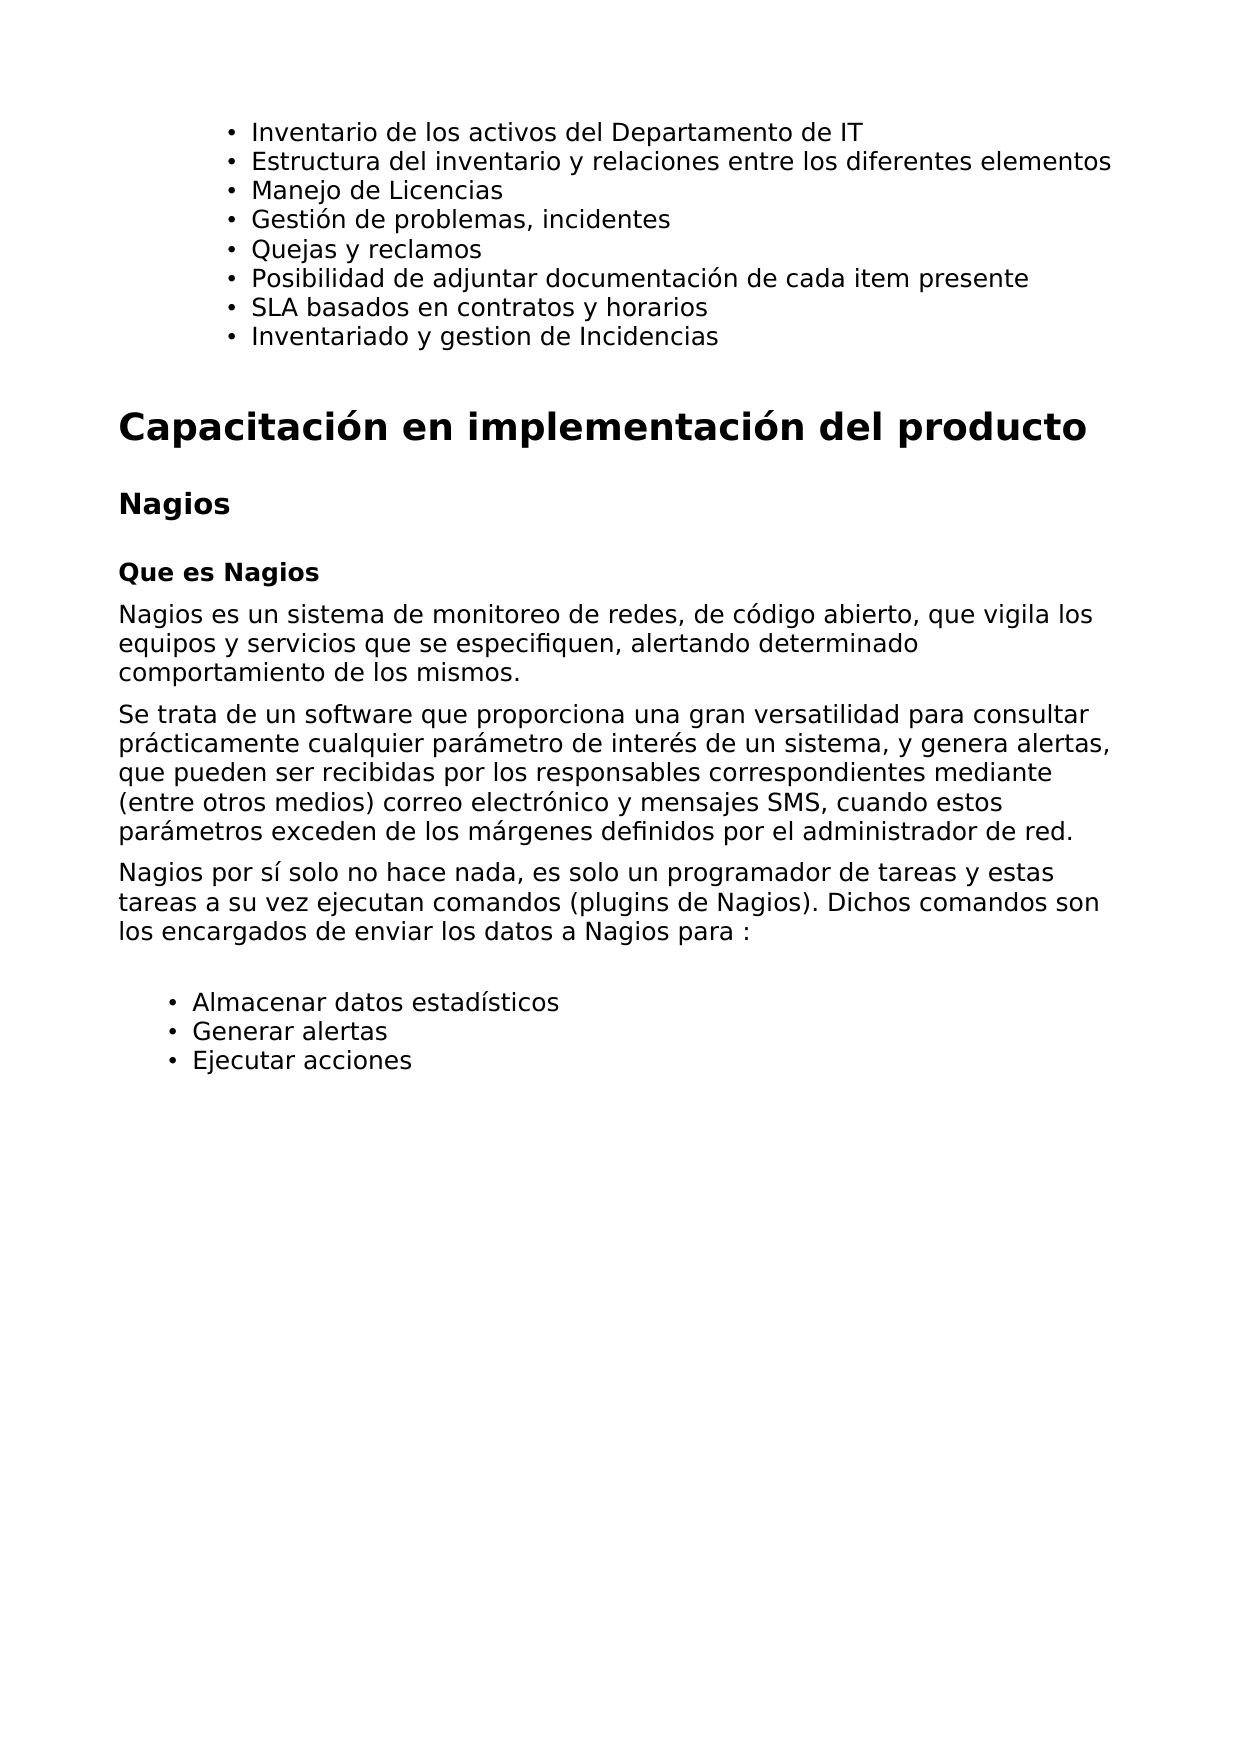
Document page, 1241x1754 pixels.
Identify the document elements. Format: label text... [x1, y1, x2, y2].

list Gestión de problemas, incidentes [236, 206, 1122, 235]
list Posibilidad de adjuntar documentación de cada item presente [236, 264, 1122, 293]
list Generar alertas [177, 1017, 1122, 1046]
text Se trata de un software que proporciona una gran versatilidad para consultar prácticamente cualquier parámetro de interés de un sistema, y genera alertas, que pueden ser recibidas por los responsables correspondientes mediante (entre otros medios) correo electrónico y mensajes SMS, cuando estos parámetros exceden de los márgenes definidos por el administrador de red. [118, 700, 1122, 846]
list Estructura del inventario y relaciones entre los diferentes elementos [236, 147, 1122, 176]
list Ejecutar acciones [177, 1046, 1122, 1076]
list SLA basados ​​en contratos y horarios [236, 293, 1122, 322]
text Nagios es un sistema de monitoreo de redes, de código abierto, que vigila los equipos y servicios que se especifiquen, alertando determinado comportamiento de los mismos. [118, 600, 1122, 688]
subtitle Nagios [118, 487, 1122, 521]
list Manejo de Licencias [236, 176, 1122, 206]
list Almacenar datos estadísticos [177, 988, 1122, 1017]
text Nagios por sí solo no hace nada, es solo un programador de tareas y estas tareas a su vez ejecutan comandos (plugins de Nagios). Dichos comandos son los encargados de enviar los datos a Nagios para : [118, 858, 1122, 946]
list Quejas y reclamos [236, 235, 1122, 264]
subtitle Capacitación en implementación del producto [118, 406, 1122, 449]
list Inventariado y gestion de Incidencias [236, 322, 1122, 351]
subtitle Que es Nagios [118, 558, 1122, 588]
list Inventario de los activos del Departamento de IT [236, 118, 1122, 147]
